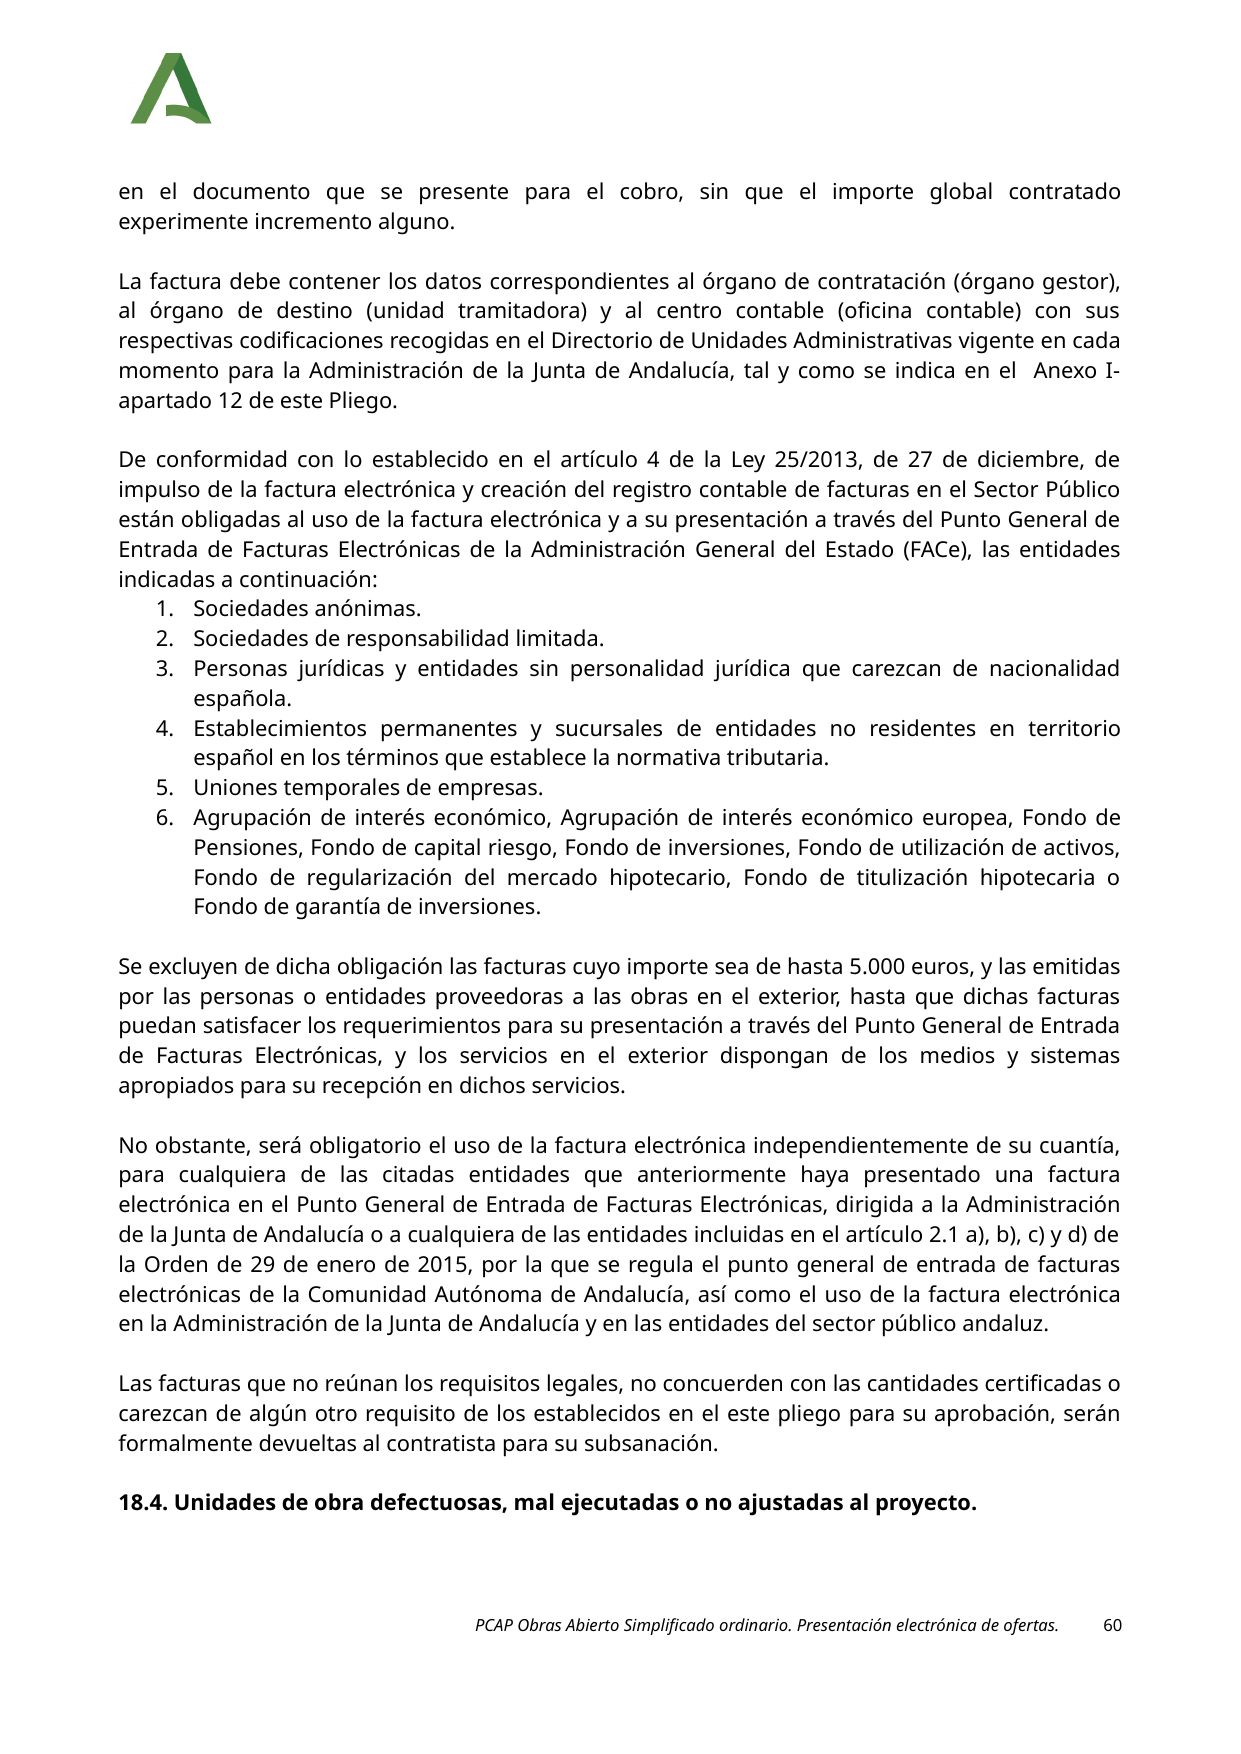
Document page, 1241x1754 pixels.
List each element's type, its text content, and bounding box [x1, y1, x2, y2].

list Sociedades de responsabilidad limitada. [156, 623, 1122, 653]
list Uniones temporales de empresas. [156, 772, 1122, 802]
list Establecimientos permanentes y sucursales de entidades no residentes en territorio español en los términos que establece la normativa tributaria. [156, 713, 1122, 772]
text Las facturas que no reúnan los requisitos legales, no concuerden con las cantidades certificadas o carezcan de algún otro requisito de los establecidos en el este pliego para su aprobación, serán formalmente devueltas al contratista para su subsanación. [118, 1368, 1122, 1457]
list Agrupación de interés económico, Agrupación de interés económico europea, Fondo de Pensiones, Fondo de capital riesgo, Fondo de inversiones, Fondo de utilización de activos, Fondo de regularización del mercado hipotecario, Fondo de titulización hipotecaria o Fondo de garantía de inversiones. [156, 802, 1122, 921]
text No obstante, será obligatorio el uso de la factura electrónica independientemente de su cuantía, para cualquiera de las citadas entidades que anteriormente haya presentado una factura electrónica en el Punto General de Entrada de Facturas Electrónicas, dirigida a la Administración de la Junta de Andalucía o a cualquiera de las entidades incluidas en el artículo 2.1 a), b), c) y d) de la Orden de 29 de enero de 2015, por la que se regula el punto general de entrada de facturas electrónicas de la Comunidad Autónoma de Andalucía, así como el uso de la factura electrónica en la Administración de la Junta de Andalucía y en las entidades del sector público andaluz. [118, 1130, 1122, 1338]
text La factura debe contener los datos correspondientes al órgano de contratación (órgano gestor), al órgano de destino (unidad tramitadora) y al centro contable (oficina contable) con sus respectivas codificaciones recogidas en el Directorio de Unidades Administrativas vigente en cada momento para la Administración de la Junta de Andalucía, tal y como se indica en el Anexo I-apartado 12 de este Pliego. [118, 266, 1122, 415]
subtitle 18.4. Unidades de obra defectuosas, mal ejecutadas o no ajustadas al proyecto. [118, 1487, 1122, 1517]
text en el documento que se presente para el cobro, sin que el importe global contratado experimente incremento alguno. [118, 176, 1122, 236]
list Personas jurídicas y entidades sin personalidad jurídica que carezcan de nacionalidad española. [156, 653, 1122, 713]
picture [127, 48, 216, 128]
text Se excluyen de dicha obligación las facturas cuyo importe sea de hasta 5.000 euros, y las emitidas por las personas o entidades proveedoras a las obras en el exterior, hasta que dichas facturas puedan satisfacer los requerimientos para su presentación a través del Punto General de Entrada de Facturas Electrónicas, y los servicios en el exterior dispongan de los medios y sistemas apropiados para su recepción en dichos servicios. [118, 951, 1122, 1100]
text De conformidad con lo establecido en el artículo 4 de la Ley 25/2013, de 27 de diciembre, de impulso de la factura electrónica y creación del registro contable de facturas en el Sector Público están obligadas al uso de la factura electrónica y a su presentación a través del Punto General de Entrada de Facturas Electrónicas de la Administración General del Estado (FACe), las entidades indicadas a continuación: [118, 444, 1122, 593]
list Sociedades anónimas. [156, 593, 1122, 623]
